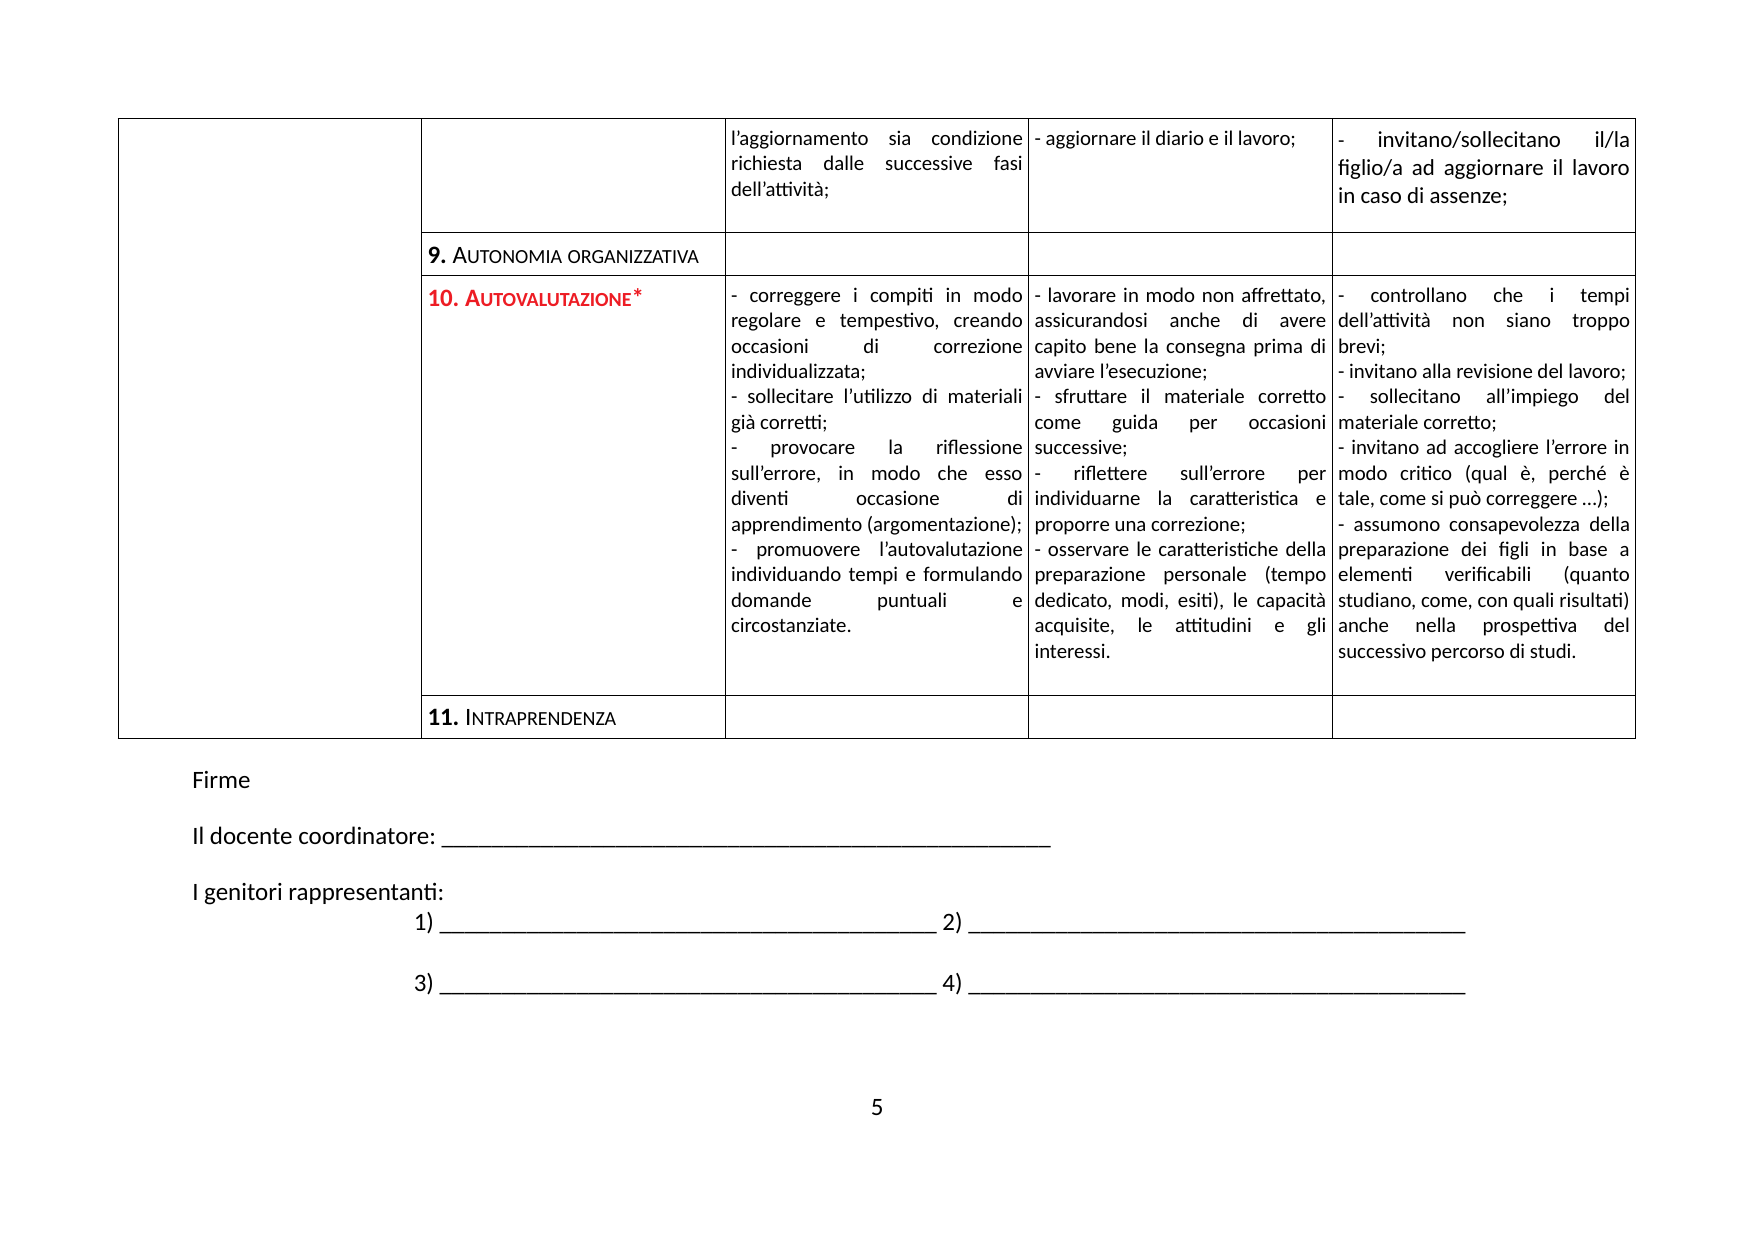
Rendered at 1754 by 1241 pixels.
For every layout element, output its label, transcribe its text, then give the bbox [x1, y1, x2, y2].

table_cell - aggiornare il diario e il lavoro; [1029, 119, 1332, 232]
text I genitori rappresentanti: [118, 876, 1636, 906]
table_cell [1029, 233, 1332, 275]
table_cell - invitano/sollecitano il/la figlio/a ad aggiornare il lavoro in caso di assenze; [1333, 119, 1635, 232]
table_cell 9. Autonomia organizzativa [422, 233, 725, 275]
table_cell [726, 233, 1028, 275]
table_cell - lavorare in modo non affrettato, assicurandosi anche di avere capito bene la consegna prima di avviare l’esecuzione; - sfruttare il materiale corretto come guida per occasioni successive; - riflettere sull’errore per individuarne la caratteristica e proporre una correzione; - osservare le caratteristiche della preparazione personale (tempo dedicato, modi, esiti), le capacità acquisite, le attitudini e gli interessi. [1029, 276, 1332, 694]
table_cell [422, 119, 725, 232]
table_cell 11. Intraprendenza [422, 696, 725, 737]
table_cell [119, 119, 421, 737]
text Firme [118, 764, 1636, 794]
table_cell [726, 696, 1028, 737]
table_cell [1029, 696, 1332, 737]
table_cell [1333, 233, 1635, 275]
table_cell l’aggiornamento sia condizione richiesta dalle successive fasi dell’attività; [726, 119, 1028, 232]
text 1) ________________________________________ 2) ________________________________________ [118, 906, 1636, 937]
text Il docente coordinatore: _________________________________________________ [118, 820, 1636, 850]
table_cell 10. Autovalutazione* [422, 276, 725, 694]
table_cell - controllano che i tempi dell’attività non siano troppo brevi; - invitano alla revisione del lavoro; - sollecitano all’impiego del materiale corretto; - invitano ad accogliere l’errore in modo critico (qual è, perché è tale, come si può correggere …); - assumono consapevolezza della preparazione dei figli in base a elementi verificabili (quanto studiano, come, con quali risultati) anche nella prospettiva del successivo percorso di studi. [1333, 276, 1635, 694]
text 3) ________________________________________ 4) ________________________________________ [118, 967, 1636, 998]
table_cell - correggere i compiti in modo regolare e tempestivo, creando occasioni di correzione individualizzata; - sollecitare l’utilizzo di materiali già corretti; - provocare la riflessione sull’errore, in modo che esso diventi occasione di apprendimento (argomentazione); - promuovere l’autovalutazione individuando tempi e formulando domande puntuali e circostanziate. [726, 276, 1028, 694]
table_cell [1333, 696, 1635, 737]
